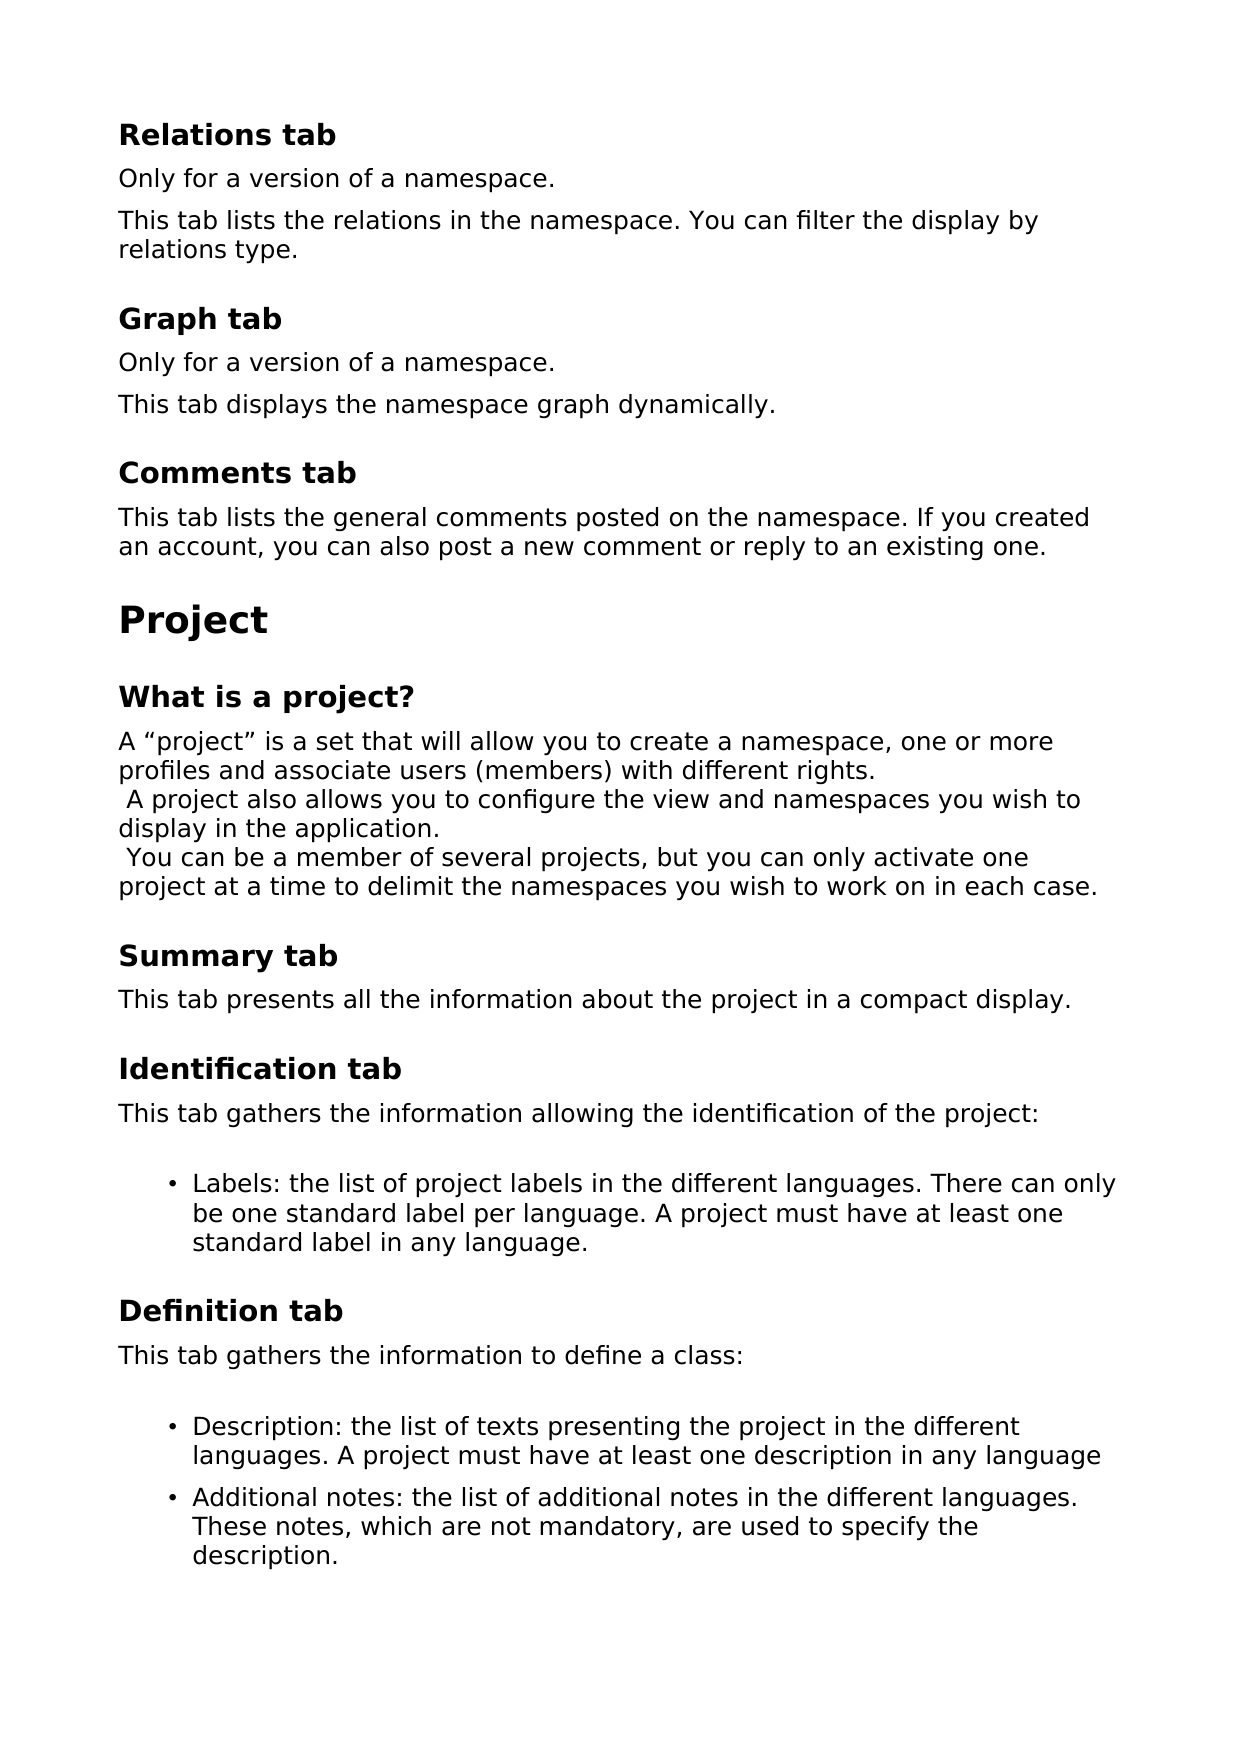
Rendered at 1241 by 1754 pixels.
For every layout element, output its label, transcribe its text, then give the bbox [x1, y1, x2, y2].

subtitle Project [118, 599, 1122, 643]
subtitle Relations tab [118, 118, 1122, 152]
text Only for a version of a namespace. [118, 164, 1122, 194]
text This tab lists the general comments posted on the namespace. If you created an account, you can also post a new comment or reply to an existing one. [118, 503, 1122, 562]
text This tab presents all the information about the project in a compact display. [118, 986, 1122, 1015]
text Only for a version of a namespace. [118, 348, 1122, 378]
subtitle Comments tab [118, 457, 1122, 491]
subtitle Identification tab [118, 1052, 1122, 1086]
list Description: the list of texts presenting the project in the different languages. A project must have at least one description in any language [177, 1412, 1122, 1470]
text A “project” is a set that will allow you to create a namespace, one or more profiles and associate users (members) with different rights. A project also allows you to configure the view and namespaces you wish to display in the application. You can be a member of several projects, but you can only activate one project at a time to delimit the namespaces you wish to work on in each case. [118, 727, 1122, 902]
list Labels: the list of project labels in the different languages. There can only be one standard label per language. A project must have at least one standard label in any language. [177, 1170, 1122, 1257]
subtitle Definition tab [118, 1295, 1122, 1329]
text This tab gathers the information to define a class: [118, 1341, 1122, 1399]
subtitle Graph tab [118, 302, 1122, 336]
text This tab gathers the information allowing the identification of the project: [118, 1099, 1122, 1157]
subtitle Summary tab [118, 939, 1122, 973]
subtitle What is a project? [118, 680, 1122, 714]
text This tab displays the namespace graph dynamically. [118, 390, 1122, 419]
text This tab lists the relations in the namespace. You can filter the display by relations type. [118, 206, 1122, 264]
list Additional notes: the list of additional notes in the different languages. These notes, which are not mandatory, are used to specify the description. [177, 1483, 1122, 1570]
